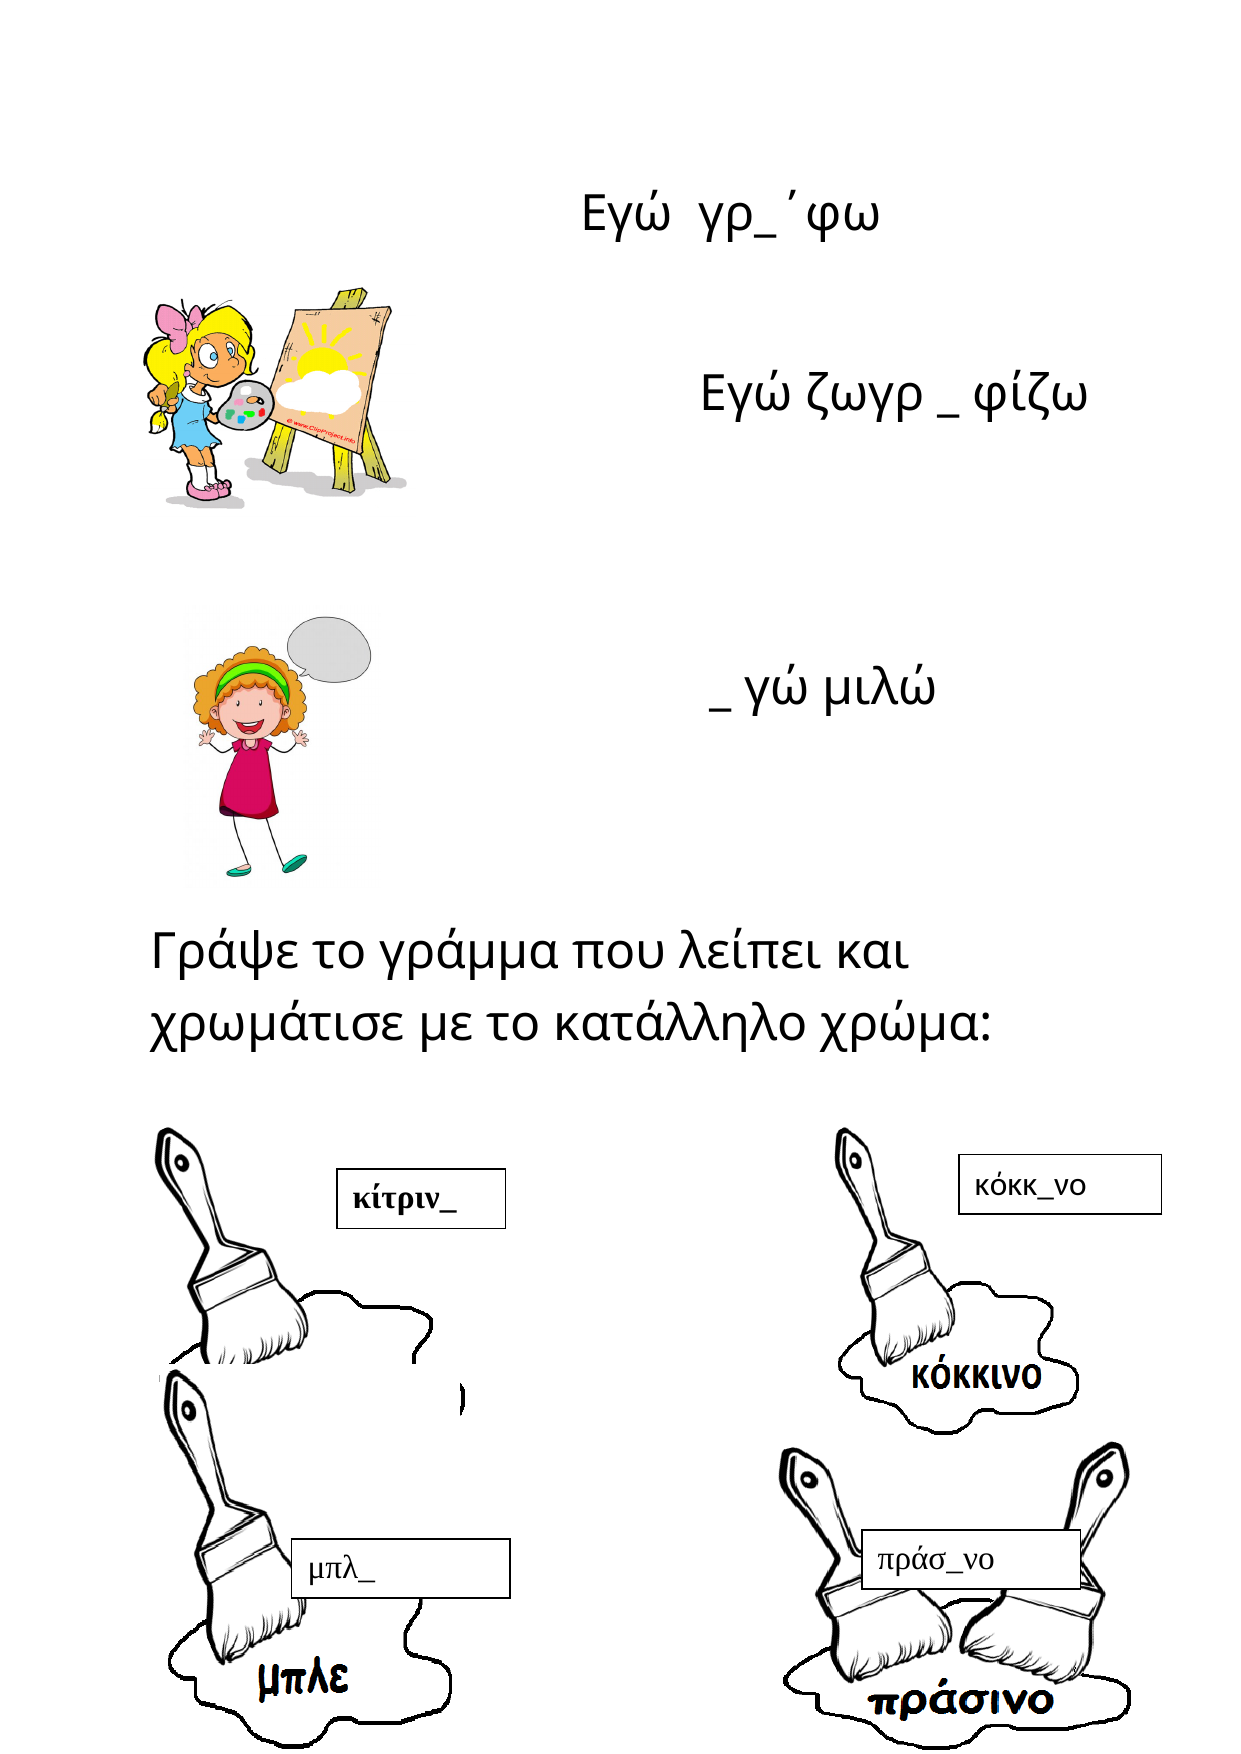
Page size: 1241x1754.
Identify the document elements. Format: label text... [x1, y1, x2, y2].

text κίτριν_ [352, 1177, 490, 1216]
text Εγώ ζωγρ _ φίζω [416, 357, 1090, 497]
text κόκκ_νο [974, 1163, 1146, 1203]
text _ γώ μιλώ [382, 651, 1090, 719]
text μπλ_ [307, 1547, 494, 1585]
text Γράψε το γράμμα που λείπει και χρωμάτισε με το κατάλληλο χρώμα: [150, 915, 1090, 1055]
text [150, 651, 182, 719]
text Εγώ γρ_΄φω [150, 177, 1090, 245]
text πράσ_νο [877, 1538, 1065, 1576]
